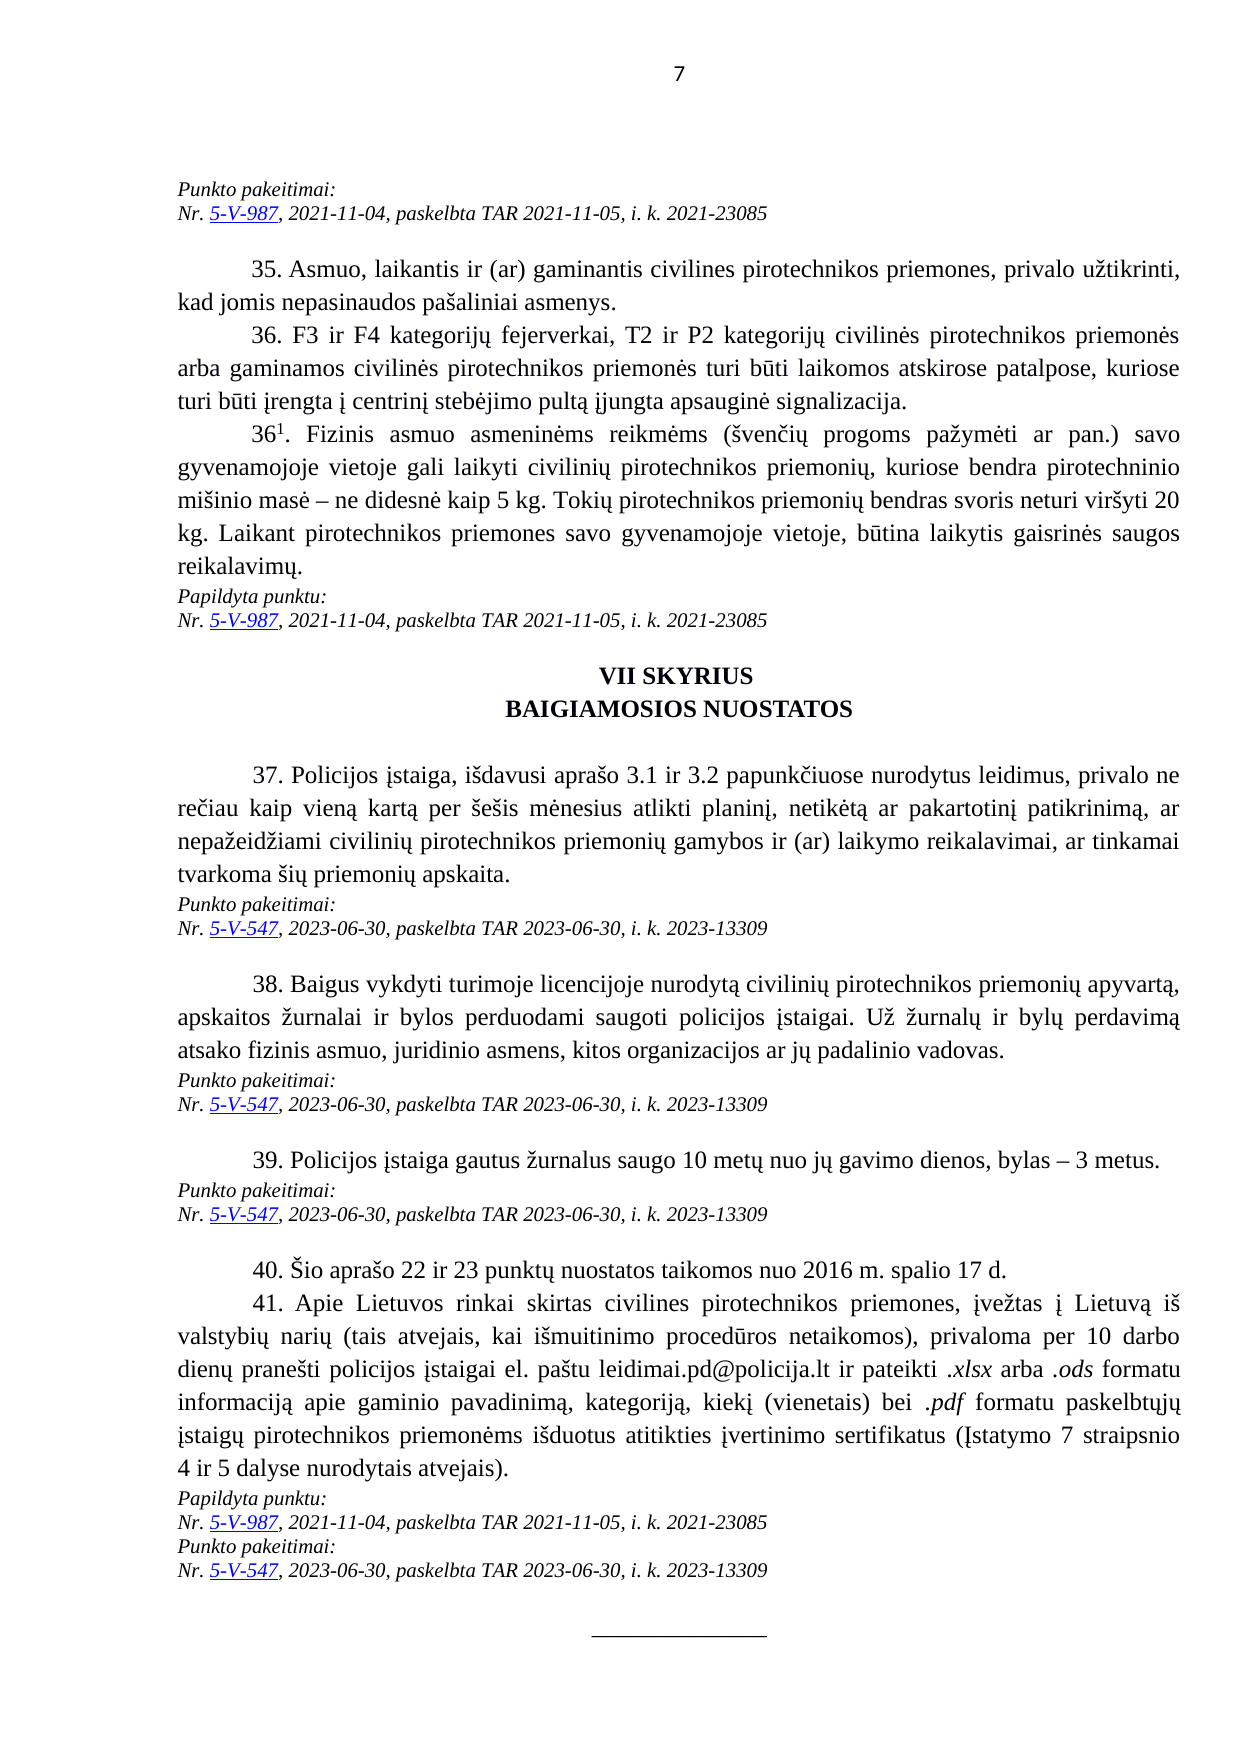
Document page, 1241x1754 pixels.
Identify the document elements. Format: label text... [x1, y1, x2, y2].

text Punkto pakeitimai: [177, 1178, 1181, 1202]
text Papildyta punktu: [177, 584, 1181, 608]
text Punkto pakeitimai: [177, 1534, 1181, 1558]
text Nr. 5-V-547, 2023-06-30, paskelbta TAR 2023-06-30, i. k. 2023-13309 [177, 1558, 1181, 1582]
text 35. Asmuo, laikantis ir (ar) gaminantis civilines pirotechnikos priemones, privalo užtikrinti, kad jomis nepasinaudos pašaliniai asmenys. [177, 254, 1181, 316]
text 41. Apie Lietuvos rinkai skirtas civilines pirotechnikos priemones, įvežtas į Lietuvą iš valstybių narių (tais atvejais, kai išmuitinimo procedūros netaikomos), privaloma per 10 darbo dienų pranešti policijos įstaigai el. paštu leidimai.pd@policija.lt ir pateikti .xlsx arba .ods formatu informaciją apie gaminio pavadinimą, kategoriją, kiekį (vienetais) bei .pdf formatu paskelbtųjų įstaigų pirotechnikos priemonėms išduotus atitikties įvertinimo sertifikatus (Įstatymo 7 straipsnio 4 ir 5 dalyse nurodytais atvejais). [177, 1288, 1181, 1482]
text Punkto pakeitimai: [177, 1068, 1181, 1092]
text 37. Policijos įstaiga, išdavusi aprašo 3.1 ir 3.2 papunkčiuose nurodytus leidimus, privalo ne rečiau kaip vieną kartą per šešis mėnesius atlikti planinį, netikėtą ar pakartotinį patikrinimą, ar nepažeidžiami civilinių pirotechnikos priemonių gamybos ir (ar) laikymo reikalavimai, ar tinkamai tvarkoma šių priemonių apskaita. [177, 760, 1181, 888]
text Punkto pakeitimai: [177, 892, 1181, 916]
text Nr. 5-V-987, 2021-11-04, paskelbta TAR 2021-11-05, i. k. 2021-23085 [177, 201, 1181, 225]
text VII SKYRIUS [177, 661, 1181, 690]
text 40. Šio aprašo 22 ir 23 punktų nuostatos taikomos nuo 2016 m. spalio 17 d. [177, 1255, 1181, 1284]
text Papildyta punktu: [177, 1486, 1181, 1510]
text Nr. 5-V-547, 2023-06-30, paskelbta TAR 2023-06-30, i. k. 2023-13309 [177, 916, 1181, 940]
text ______________ [177, 1611, 1181, 1640]
text BAIGIAMOSIOS NUOSTATOS [177, 694, 1181, 723]
text 38. Baigus vykdyti turimoje licencijoje nurodytą civilinių pirotechnikos priemonių apyvartą, apskaitos žurnalai ir bylos perduodami saugoti policijos įstaigai. Už žurnalų ir bylų perdavimą atsako fizinis asmuo, juridinio asmens, kitos organizacijos ar jų padalinio vadovas. [177, 969, 1181, 1064]
text Nr. 5-V-987, 2021-11-04, paskelbta TAR 2021-11-05, i. k. 2021-23085 [177, 608, 1181, 632]
text 361. Fizinis asmuo asmeninėms reikmėms (švenčių progoms pažymėti ar pan.) savo gyvenamojoje vietoje gali laikyti civilinių pirotechnikos priemonių, kuriose bendra pirotechninio mišinio masė – ne didesnė kaip 5 kg. Tokių pirotechnikos priemonių bendras svoris neturi viršyti 20 kg. Laikant pirotechnikos priemones savo gyvenamojoje vietoje, būtina laikytis gaisrinės saugos reikalavimų. [177, 419, 1181, 580]
text 39. Policijos įstaiga gautus žurnalus saugo 10 metų nuo jų gavimo dienos, bylas – 3 metus. [177, 1145, 1181, 1174]
text 36. F3 ir F4 kategorijų fejerverkai, T2 ir P2 kategorijų civilinės pirotechnikos priemonės arba gaminamos civilinės pirotechnikos priemonės turi būti laikomos atskirose patalpose, kuriose turi būti įrengta į centrinį stebėjimo pultą įjungta apsauginė signalizacija. [177, 320, 1181, 415]
text Nr. 5-V-547, 2023-06-30, paskelbta TAR 2023-06-30, i. k. 2023-13309 [177, 1202, 1181, 1226]
text Nr. 5-V-987, 2021-11-04, paskelbta TAR 2021-11-05, i. k. 2021-23085 [177, 1510, 1181, 1534]
text Punkto pakeitimai: [177, 177, 1181, 201]
text Nr. 5-V-547, 2023-06-30, paskelbta TAR 2023-06-30, i. k. 2023-13309 [177, 1092, 1181, 1116]
